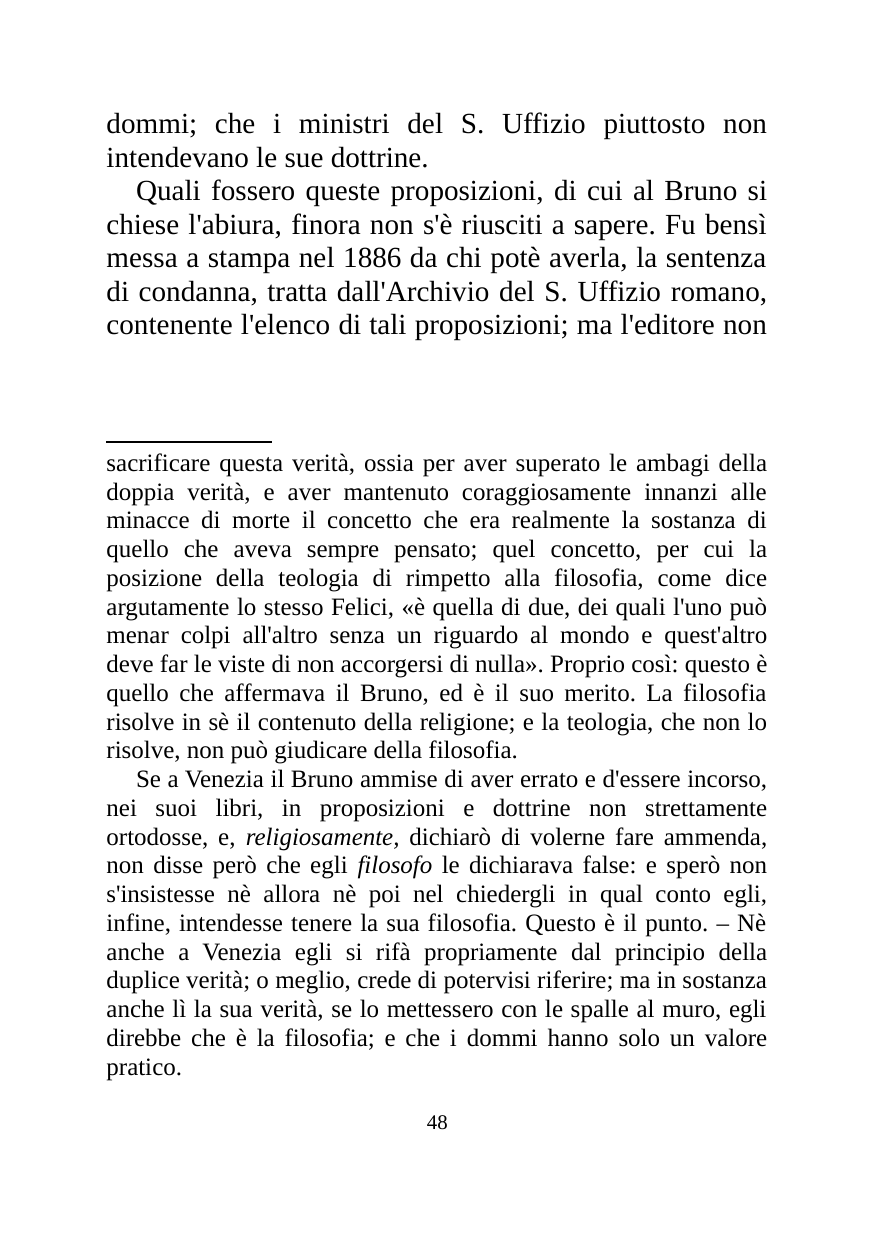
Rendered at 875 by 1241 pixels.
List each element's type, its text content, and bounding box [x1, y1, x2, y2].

text Di ciò anche va tenuto conto per intendere pienamente l'atteggiamento assunto dal Bruno quando prima il Commissario e il Bellarmino, poi il Procuratore generale e il Generale dell'ordine domenicano si recarono al carcere per persuaderlo a riconoscere come eretiche ed abiurare le otto proposizioni imputategli. Quod, dice il verbale, consentire noluit, asserens se nunquam propositiones haereticas protulisse; sed male exceptas fuisse a ministris S. Officii. Non ne volle sapere, affermando che nè nelle dichiarazioni fatte in processo, e che egli mai aveva inteso implicassero la condanna nella sua filosofia, nè nelle opere sue, egli mai aveva profferite eresie, cioè contrapposti dommi a dommi; che i ministri del S. Uffizio piuttosto non intendevano le sue dottrine. [106, 106, 768, 173]
text Quali fossero queste proposizioni, di cui al Bruno si chiese l'abiura, finora non s'è riusciti a sapere. Fu bensì messa a stampa nel 1886 da chi potè averla, la sentenza di condanna, tratta dall'Archivio del S. Uffizio romano, contenente l'elenco di tali proposizioni; ma l'editore non [106, 173, 768, 341]
text Se a Venezia il Bruno ammise di aver errato e d'essere incorso, nei suoi libri, in proposizioni e dottrine non strettamente ortodosse, e, religiosamente, dichiarò di volerne fare ammenda, non disse però che egli filosofo le dichiarava false: e sperò non s'insistesse nè allora nè poi nel chiedergli in qual conto egli, infine, intendesse tenere la sua filosofia. Questo è il punto. – Nè anche a Venezia egli si rifà propriamente dal principio della duplice verità; o meglio, crede di potervisi riferire; ma in sostanza anche lì la sua verità, se lo mettessero con le spalle al muro, egli direbbe che è la filosofia; e che i dommi hanno solo un valore pratico. [106, 764, 768, 1080]
text sacrificare questa verità, ossia per aver superato le ambagi della doppia verità, e aver mantenuto coraggiosamente innanzi alle minacce di morte il concetto che era realmente la sostanza di quello che aveva sempre pensato; quel concetto, per cui la posizione della teologia di rimpetto alla filosofia, come dice argutamente lo stesso Felici, «è quella di due, dei quali l'uno può menar colpi all'altro senza un riguardo al mondo e quest'altro deve far le viste di non accorgersi di nulla». Proprio così: questo è quello che affermava il Bruno, ed è il suo merito. La filosofia risolve in sè il contenuto della religione; e la teologia, che non lo risolve, non può giudicare della filosofia. [106, 448, 768, 764]
